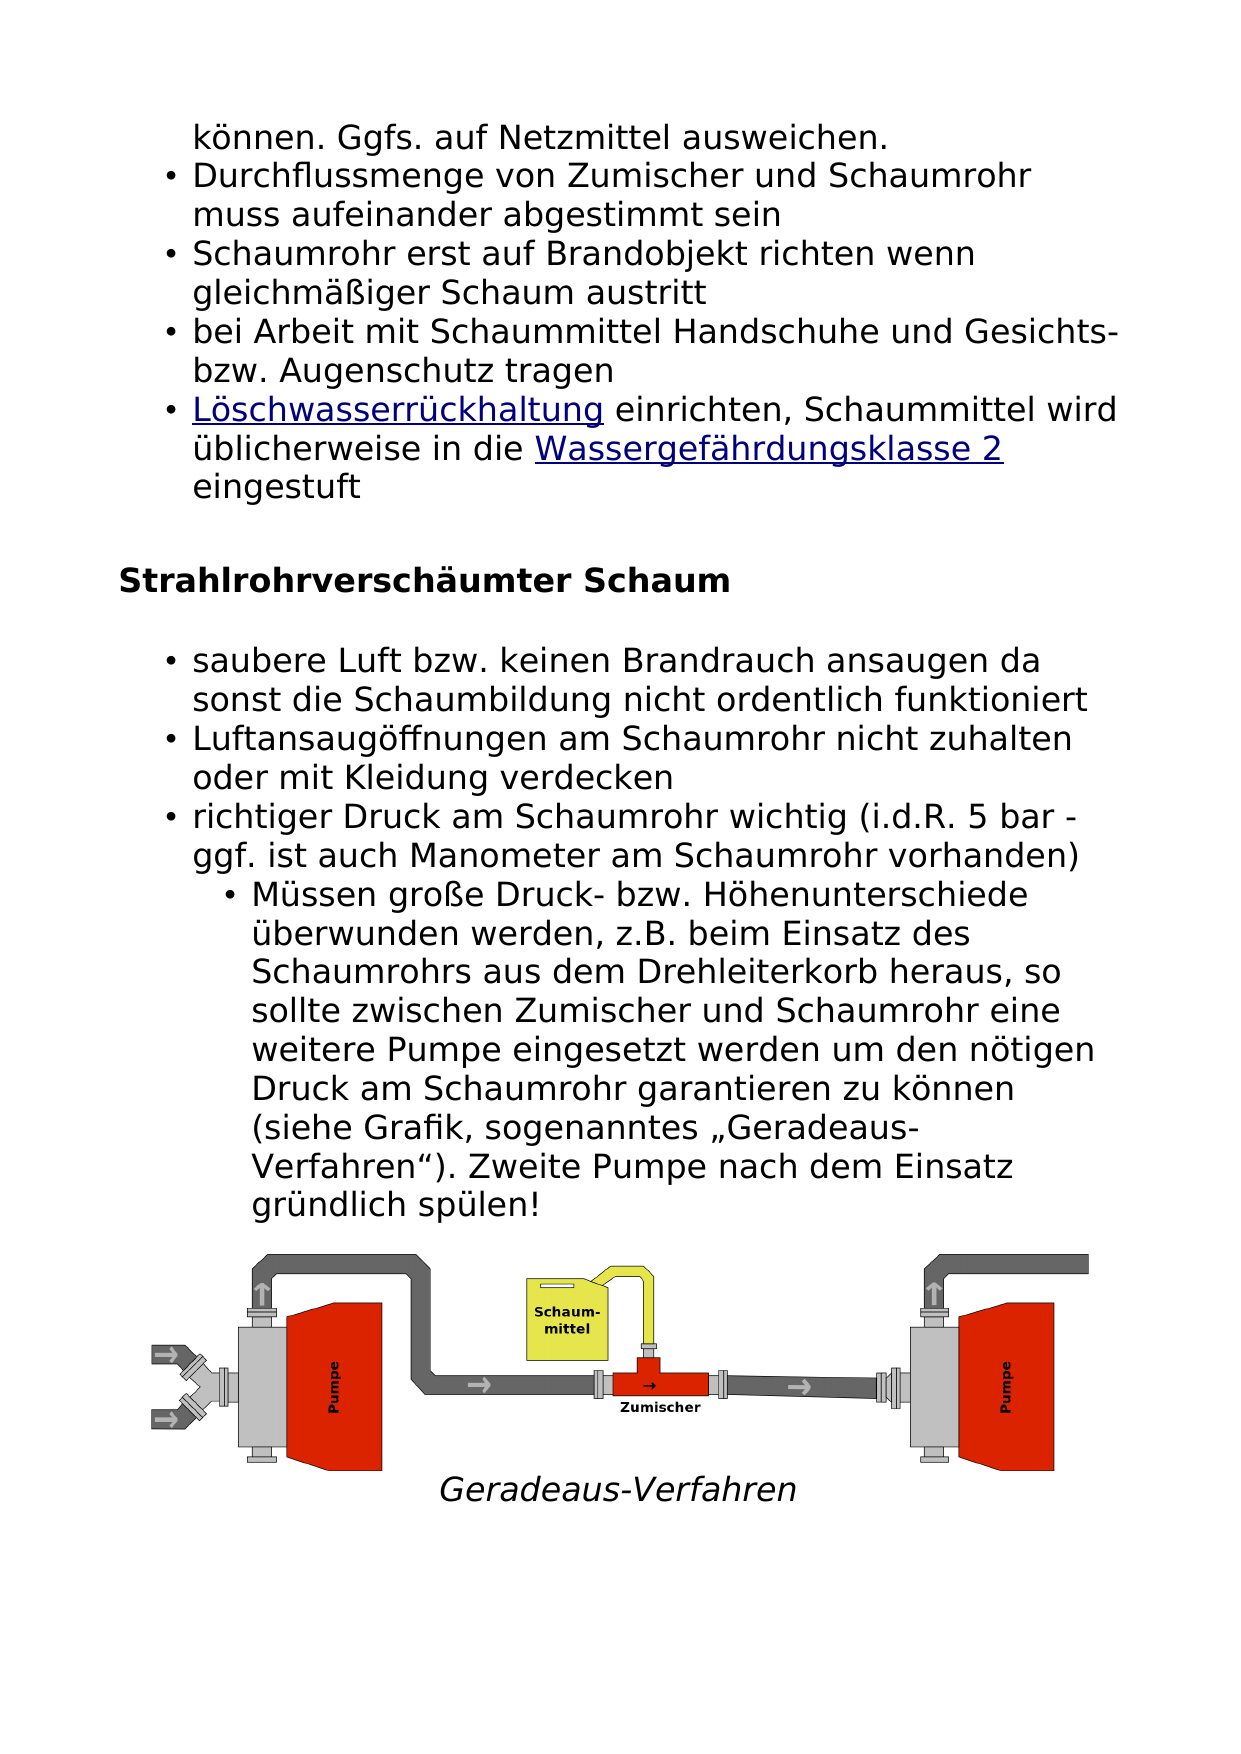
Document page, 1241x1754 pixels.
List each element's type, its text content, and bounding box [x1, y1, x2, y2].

subtitle Strahlrohrverschäumter Schaum [118, 561, 1122, 600]
list Löschwasserrückhaltung einrichten, Schaummittel wird üblicherweise in die Wassergefährdungsklasse 2 eingestuft [177, 390, 1122, 507]
list richtiger Druck am Schaumrohr wichtig (i.d.R. 5 bar - ggf. ist auch Manometer am Schaumrohr vorhanden) [177, 797, 1122, 875]
text Geradeaus-Verfahren [151, 1471, 1089, 1510]
picture [151, 1254, 1089, 1471]
list Schaumrohr erst auf Brandobjekt richten wenn gleichmäßiger Schaum austritt [177, 235, 1122, 312]
list können. Ggfs. auf Netzmittel ausweichen. [177, 118, 1122, 157]
list bei Arbeit mit Schaummittel Handschuhe und Gesichts- bzw. Augenschutz tragen [177, 312, 1122, 390]
list saubere Luft bzw. keinen Brandrauch ansaugen da sonst die Schaumbildung nicht ordentlich funktioniert [177, 642, 1122, 720]
list Müssen große Druck- bzw. Höhenunterschiede überwunden werden, z.B. beim Einsatz des Schaumrohrs aus dem Drehleiterkorb heraus, so sollte zwischen Zumischer und Schaumrohr eine weitere Pumpe eingesetzt werden um den nötigen Druck am Schaumrohr garantieren zu können (siehe Grafik, sogenanntes „Geradeaus-Verfahren“). Zweite Pumpe nach dem Einsatz gründlich spülen! [236, 875, 1122, 1225]
list Luftansaugöffnungen am Schaumrohr nicht zuhalten oder mit Kleidung verdecken [177, 720, 1122, 797]
list Durchflussmenge von Zumischer und Schaumrohr muss aufeinander abgestimmt sein [177, 157, 1122, 235]
